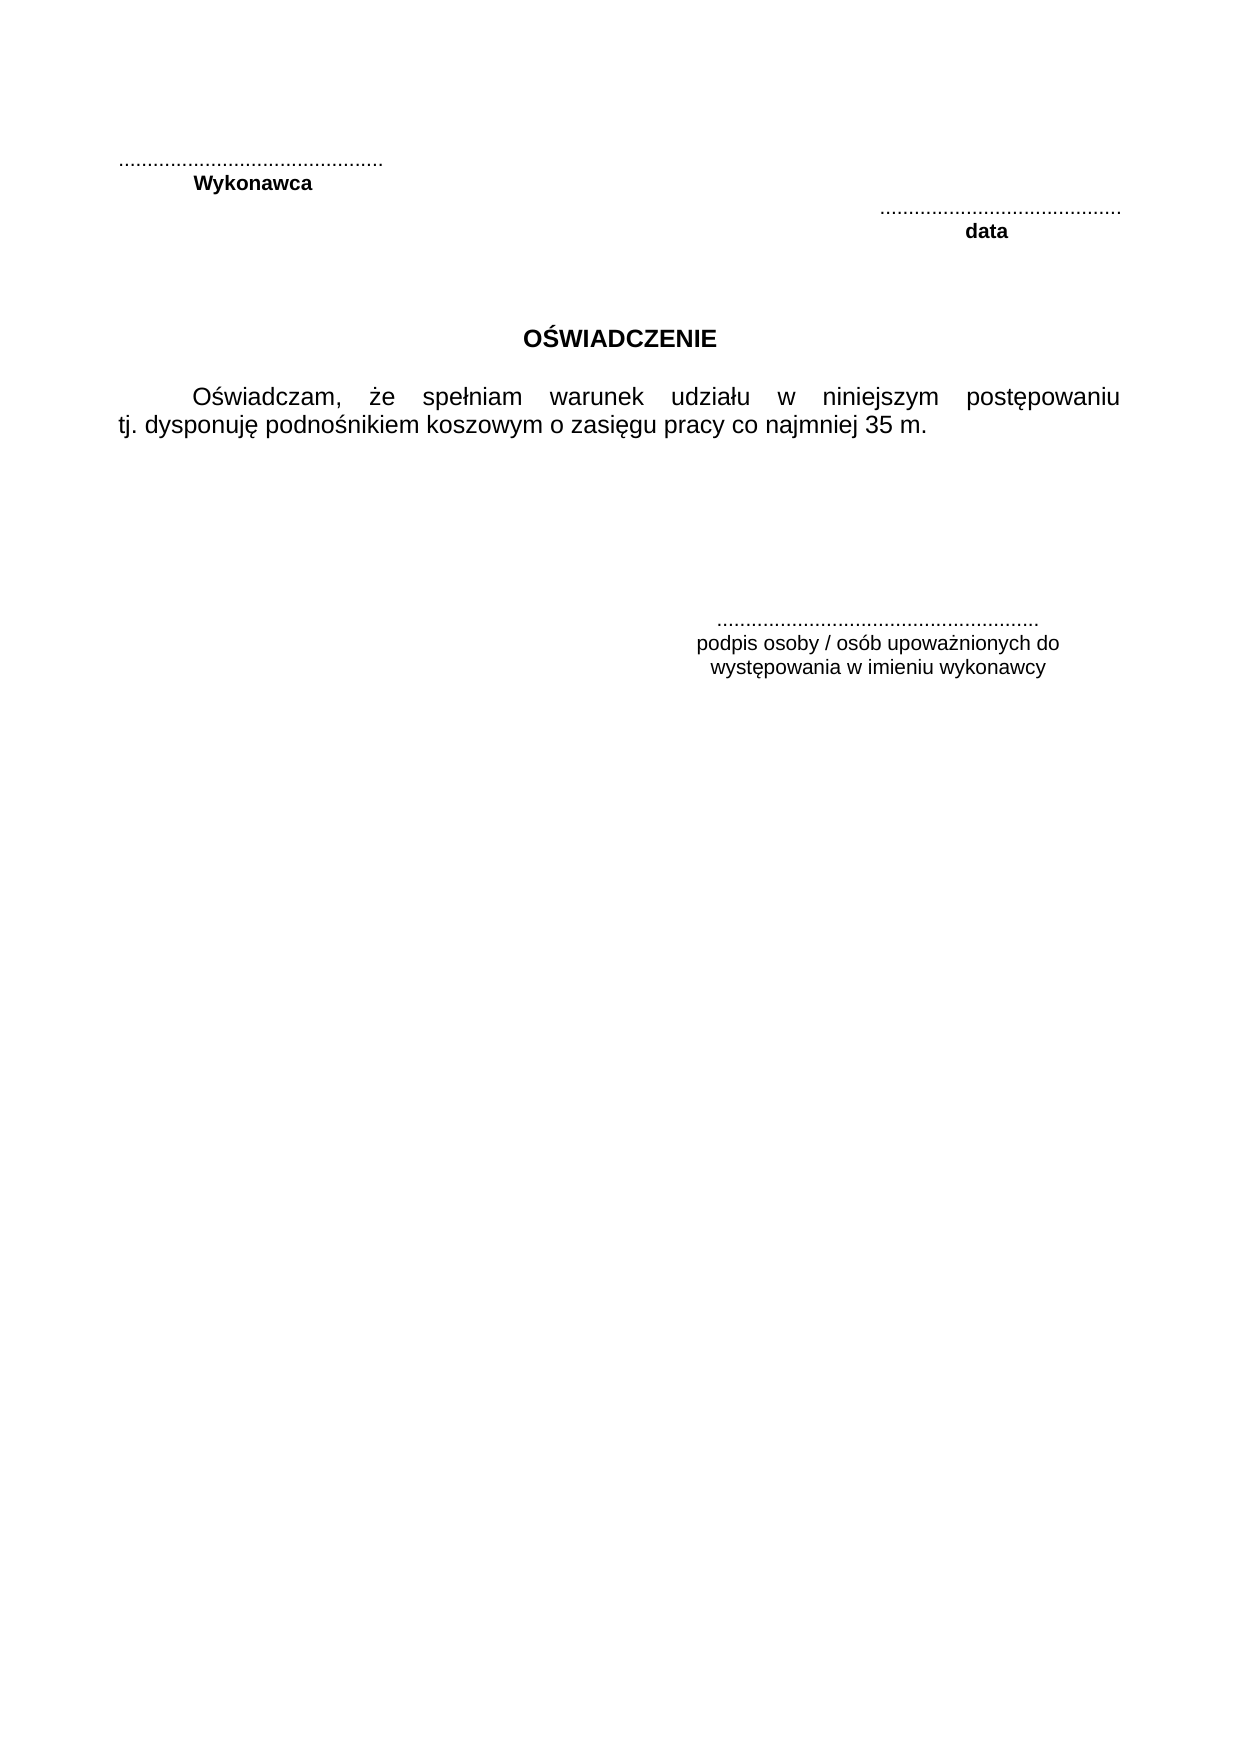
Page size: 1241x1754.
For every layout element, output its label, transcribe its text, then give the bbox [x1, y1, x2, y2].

text data [118, 219, 1122, 243]
text Wykonawca [118, 171, 1122, 195]
text podpis osoby / osób upoważnionych do [561, 631, 1122, 655]
text OŚWIADCZENIE [118, 324, 1122, 353]
text występowania w imieniu wykonawcy [561, 655, 1122, 679]
text .......................................... [118, 195, 1122, 219]
text .............................................. [118, 147, 1122, 171]
text ........................................................ [561, 607, 1122, 631]
text Oświadczam, że spełniam warunek udziału w niniejszym postępowaniu tj. dysponuję podnośnikiem koszowym o zasięgu pracy co najmniej 35 m. [118, 382, 1122, 439]
